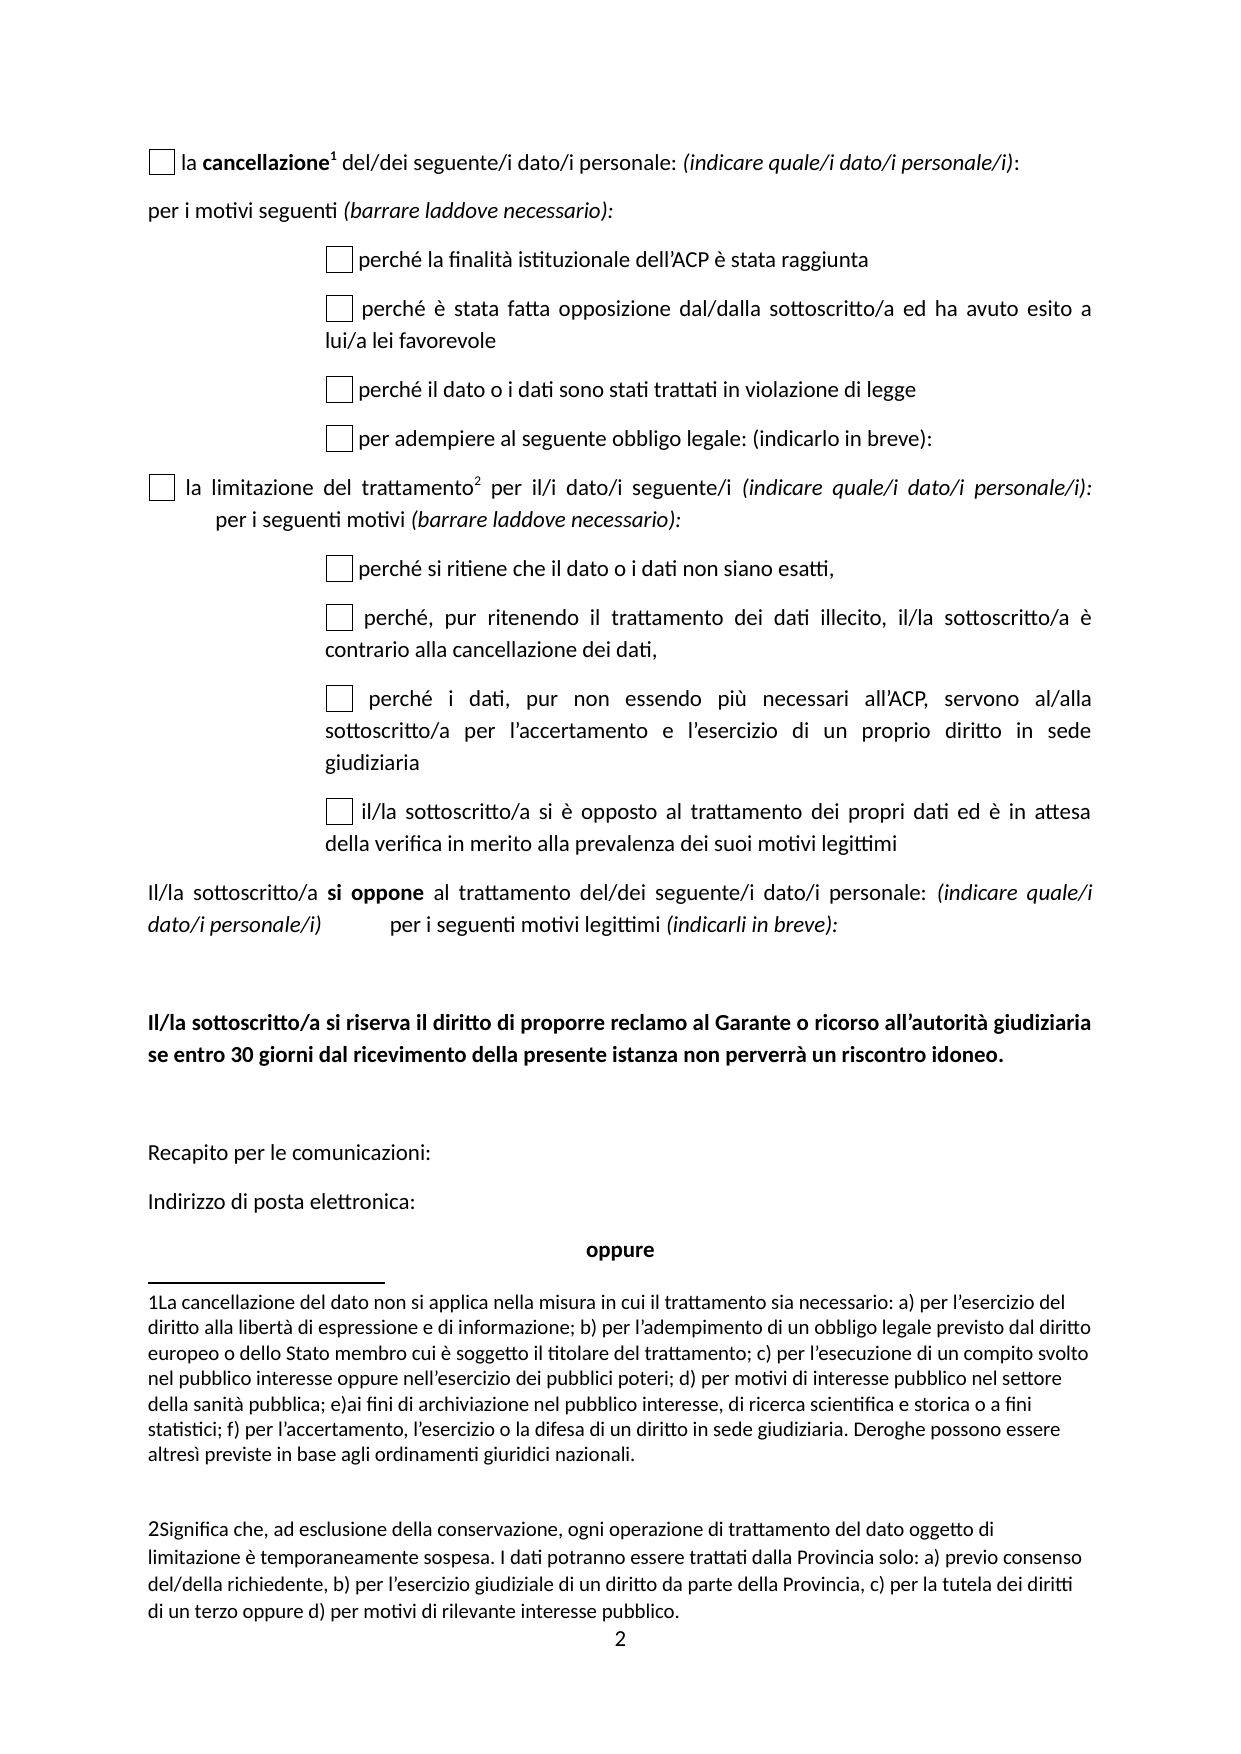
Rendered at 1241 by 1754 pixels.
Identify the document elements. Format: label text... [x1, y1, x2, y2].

text per i motivi seguenti (barrare laddove necessario): [148, 196, 1093, 224]
text Significa che, ad esclusione della conservazione, ogni operazione di trattamento del dato oggetto di limitazione è temporaneamente sospesa. I dati potranno essere trattati dalla Provincia solo: a) previo consenso del/della richiedente, b) per l’esercizio giudiziale di un diritto da parte della Provincia, c) per la tutela dei diritti di un terzo oppure d) per motivi di rilevante interesse pubblico. [148, 1514, 1093, 1624]
text La cancellazione del dato non si applica nella misura in cui il trattamento sia necessario: a) per l’esercizio del diritto alla libertà di espressione e di informazione; b) per l’adempimento di un obbligo legale previsto dal diritto europeo o dello Stato membro cui è soggetto il titolare del trattamento; c) per l’esecuzione di un compito svolto nel pubblico interesse oppure nell’esercizio dei pubblici poteri; d) per motivi di interesse pubblico nel settore della sanità pubblica; e)ai fini di archiviazione nel pubblico interesse, di ricerca scientifica e storica o a fini statistici; f) per l’accertamento, l’esercizio o la difesa di un diritto in sede giudiziaria. Deroghe possono essere altresì previste in base agli ordinamenti giuridici nazionali. [148, 1289, 1093, 1467]
text la cancellazione del/dei seguente/i dato/i personale: (indicare quale/i dato/i personale/i): [148, 148, 1093, 176]
text la limitazione del trattamento per il/i dato/i seguente/i (indicare quale/i dato/i personale/i): per i seguenti motivi (barrare laddove necessario): [148, 473, 1093, 533]
text perché è stata fatta opposizione dal/dalla sottoscritto/a ed ha avuto esito a lui/a lei favorevole [325, 294, 1093, 354]
text oppure [148, 1236, 1093, 1264]
text perché i dati, pur non essendo più necessari all’ACP, servono al/alla sottoscritto/a per l’accertamento e l’esercizio di un proprio diritto in sede giudiziaria [325, 684, 1093, 776]
text perché si ritiene che il dato o i dati non siano esatti, [325, 554, 1093, 582]
text per adempiere al seguente obbligo legale: (indicarlo in breve): [325, 424, 1093, 452]
text perché, pur ritenendo il trattamento dei dati illecito, il/la sottoscritto/a è contrario alla cancellazione dei dati, [325, 603, 1093, 663]
text Recapito per le comunicazioni: [148, 1138, 1093, 1166]
text Il/la sottoscritto/a si riserva il diritto di proporre reclamo al Garante o ricorso all’autorità giudiziaria se entro 30 giorni dal ricevimento della presente istanza non perverrà un riscontro idoneo. [148, 1008, 1093, 1068]
text perché il dato o i dati sono stati trattati in violazione di legge [325, 375, 1093, 403]
text il/la sottoscritto/a si è opposto al trattamento dei propri dati ed è in attesa della verifica in merito alla prevalenza dei suoi motivi legittimi [325, 797, 1093, 857]
text Il/la sottoscritto/a si oppone al trattamento del/dei seguente/i dato/i personale: (indicare quale/i dato/i personale/i) per i seguenti motivi legittimi (indicarli in breve): [148, 878, 1093, 938]
text perché la finalità istituzionale dell’ACP è stata raggiunta [325, 245, 1093, 273]
text Indirizzo di posta elettronica: [148, 1187, 1093, 1215]
